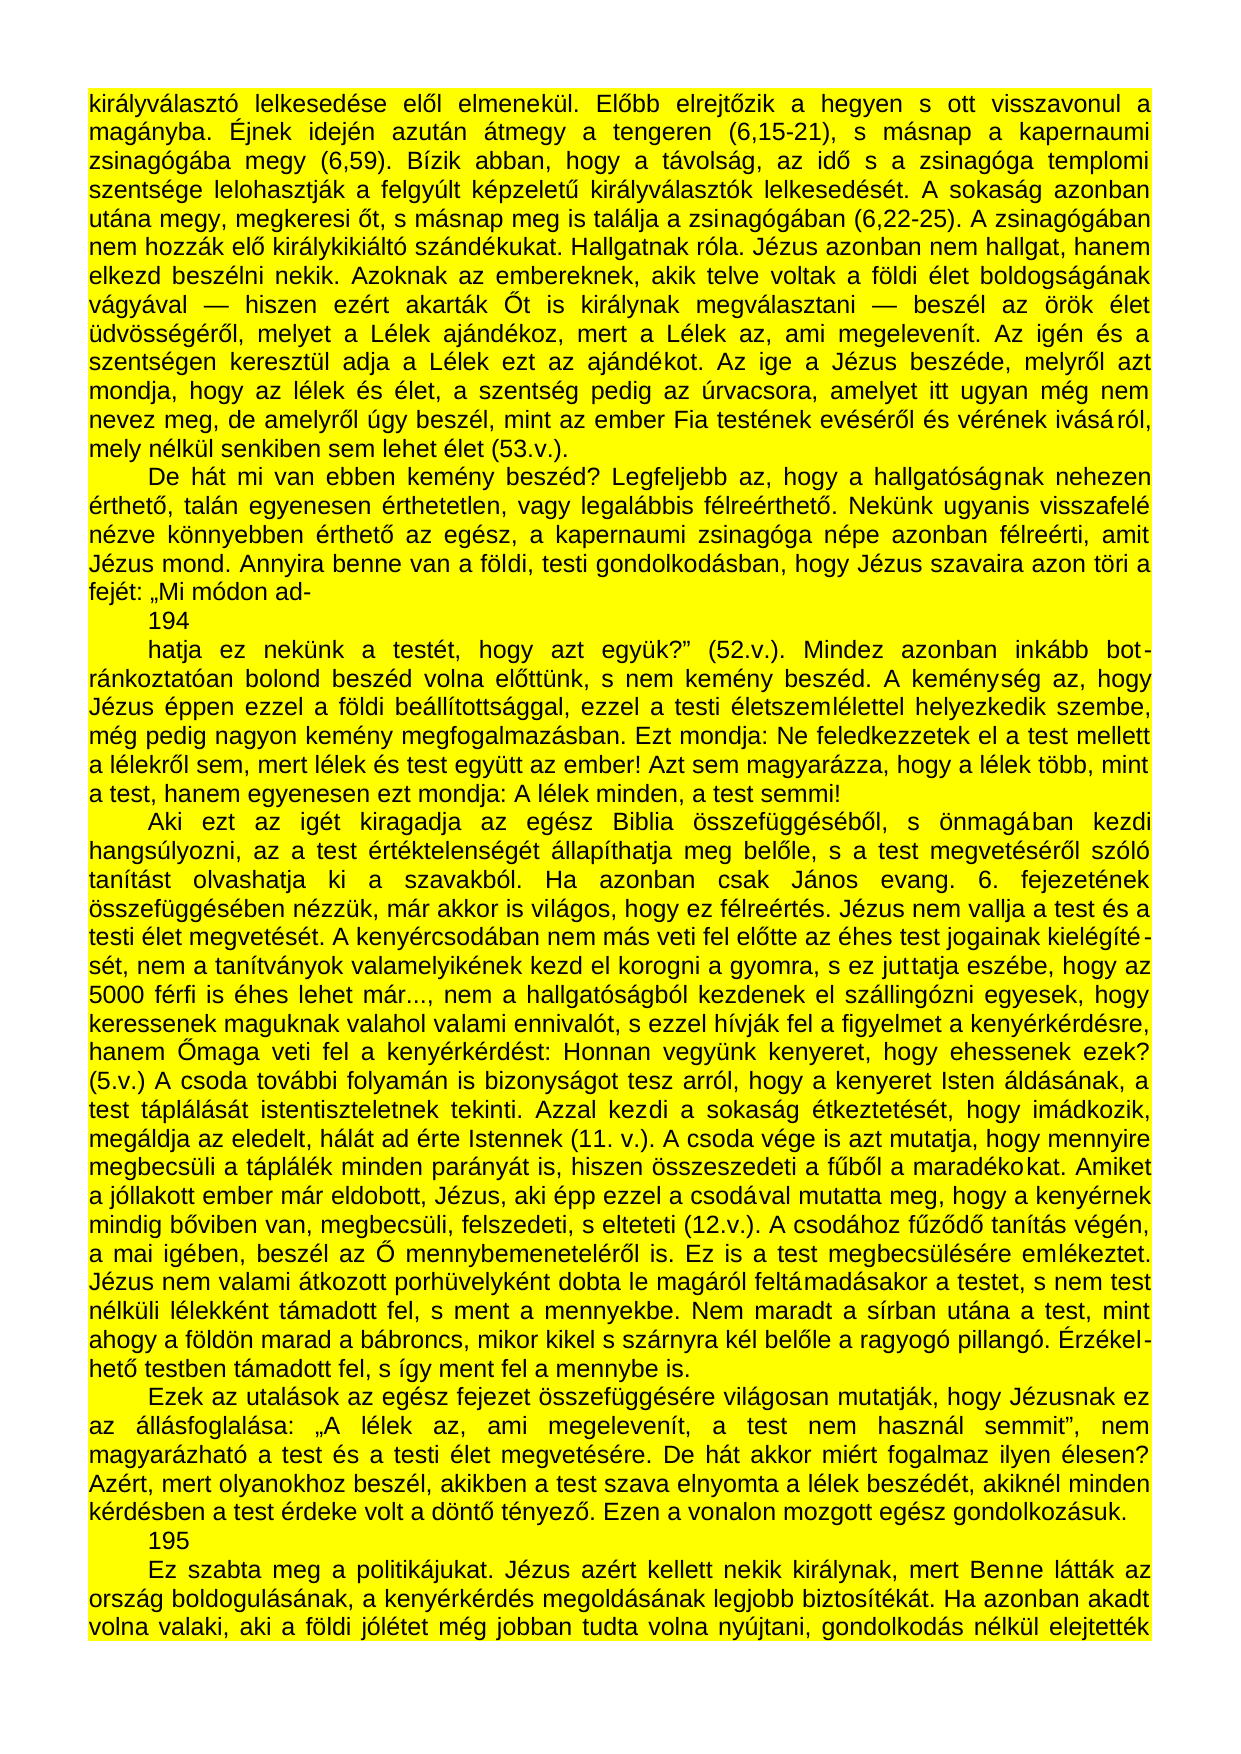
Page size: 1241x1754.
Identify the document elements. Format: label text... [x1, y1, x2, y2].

text Ez szabta meg a politikájukat. Jézus azért kellett nekik királynak, mert Ben­ne látták az ország boldogulásának, a kenyérkérdés megoldásának legjobb biztosítékát. Ha azonban akadt volna valaki, aki a földi jólétet még jobban tudta volna nyújtani, gondolkodás nélkül elejtették [88, 1555, 1152, 1641]
text De hát mi van ebben kemény beszéd? Legfeljebb az, hogy a hallgatóság­nak nehezen érthető, talán egyenesen érthetetlen, vagy legalábbis félreérthető. Nekünk ugyanis visszafelé nézve könnyebben érthető az egész, a kapernaumi zsinagóga népe azonban félreérti, amit Jézus mond. Annyira benne van a föl­di, testi gondolkodásban, hogy Jézus szavaira azon töri a fejét: „Mi módon ad- [88, 462, 1152, 606]
text Ezek az utalások az egész fejezet összefüggésére világosan mutatják, hogy Jézusnak ez az állásfoglalása: „A lélek az, ami megelevenít, a test nem használ semmit”, nem magyarázható a test és a testi élet megvetésére. De hát akkor miért fogalmaz ilyen élesen? Azért, mert olyanokhoz beszél, akik­ben a test szava elnyomta a lélek beszédét, akiknél minden kérdésben a test érdeke volt a döntő tényező. Ezen a vonalon mozgott egész gondolkozásuk. [88, 1382, 1152, 1526]
text királyválasztó lelkesedése elől elmene­kül. Előbb elrejtőzik a hegyen s ott visszavonul a magányba. Éjnek idején azután átmegy a tengeren (6,15-21), s másnap a kapernaumi zsinagógába megy (6,59). Bízik abban, hogy a távolság, az idő s a zsinagóga templomi szentsége lelohasztják a felgyúlt képzeletű királyválasztók lelkesedését. A sokaság azonban utána megy, megkeresi őt, s másnap meg is találja a zsi­nagógában (6,22-25). A zsinagógában nem hozzák elő királykikiáltó szándé­kukat. Hallgatnak róla. Jézus azonban nem hallgat, hanem elkezd beszélni nekik. Azoknak az embereknek, akik telve voltak a földi élet boldogságának vágyával — hiszen ezért akarták Őt is királynak megválasztani — beszél az örök élet üdvösségéről, melyet a Lélek ajándékoz, mert a Lélek az, ami megelevenít. Az igén és a szentségen keresztül adja a Lélek ezt az ajándé­kot. Az ige a Jézus beszéde, melyről azt mondja, hogy az lélek és élet, a szentség pedig az úrvacsora, amelyet itt ugyan még nem nevez meg, de amelyről úgy beszél, mint az ember Fia testének evéséről és vérének ivásá­ról, mely nélkül senkiben sem lehet élet (53.v.). [88, 88, 1152, 462]
text 194 [88, 606, 1152, 635]
text hatja ez nekünk a testét, hogy azt együk?” (52.v.). Mindez azonban inkább bot­ránkoztatóan bolond beszéd volna előttünk, s nem kemény beszéd. A kemény­ség az, hogy Jézus éppen ezzel a földi beállítottsággal, ezzel a testi életszem­lélettel helyezkedik szembe, még pedig nagyon kemény megfogalmazásban. Ezt mondja: Ne feledkezzetek el a test mellett a lélekről sem, mert lélek és test együtt az ember! Azt sem magyarázza, hogy a lélek több, mint a test, hanem egyenesen ezt mondja: A lélek minden, a test semmi! [88, 635, 1152, 807]
text Aki ezt az igét kiragadja az egész Biblia összefüggéséből, s önmagá­ban kezdi hangsúlyozni, az a test értéktelenségét állapíthatja meg belőle, s a test megvetéséről szóló tanítást olvashatja ki a szavakból. Ha azonban csak János evang. 6. fejezetének összefüggésében nézzük, már akkor is vi­lágos, hogy ez félreértés. Jézus nem vallja a test és a testi élet megvetését. A kenyércsodában nem más veti fel előtte az éhes test jogainak kielégíté­sét, nem a tanítványok valamelyikének kezd el korogni a gyomra, s ez jut­tatja eszébe, hogy az 5000 férfi is éhes lehet már..., nem a hallgatóságból kezdenek el szállingózni egyesek, hogy keressenek maguknak valahol va­lami ennivalót, s ezzel hívják fel a figyelmet a kenyérkérdésre, hanem Őma­ga veti fel a kenyérkérdést: Honnan vegyünk kenyeret, hogy ehessenek ezek? (5.v.) A csoda további folyamán is bizonyságot tesz arról, hogy a kenyeret Isten áldásának, a test táplálását istentiszteletnek tekinti. Azzal kez­di a sokaság étkeztetését, hogy imádkozik, megáldja az eledelt, hálát ad ér­te Istennek (11. v.). A csoda vége is azt mutatja, hogy mennyire megbecsü­li a táplálék minden parányát is, hiszen összeszedeti a fűből a maradéko­kat. Amiket a jóllakott ember már eldobott, Jézus, aki épp ezzel a csodá­val mutatta meg, hogy a kenyérnek mindig bőviben van, megbecsüli, felszedeti, s elteteti (12.v.). A csodához fűződő tanítás végén, a mai igé­ben, beszél az Ő mennybemeneteléről is. Ez is a test megbecsülésére em­lékeztet. Jézus nem valami átkozott porhüvelyként dobta le magáról feltá­madásakor a testet, s nem test nélküli lélekként támadott fel, s ment a mennyekbe. Nem maradt a sírban utána a test, mint ahogy a földön marad a bábroncs, mikor kikel s szárnyra kél belőle a ragyogó pillangó. Érzékel­hető testben támadott fel, s így ment fel a mennybe is. [88, 807, 1152, 1382]
text 195 [88, 1526, 1152, 1555]
